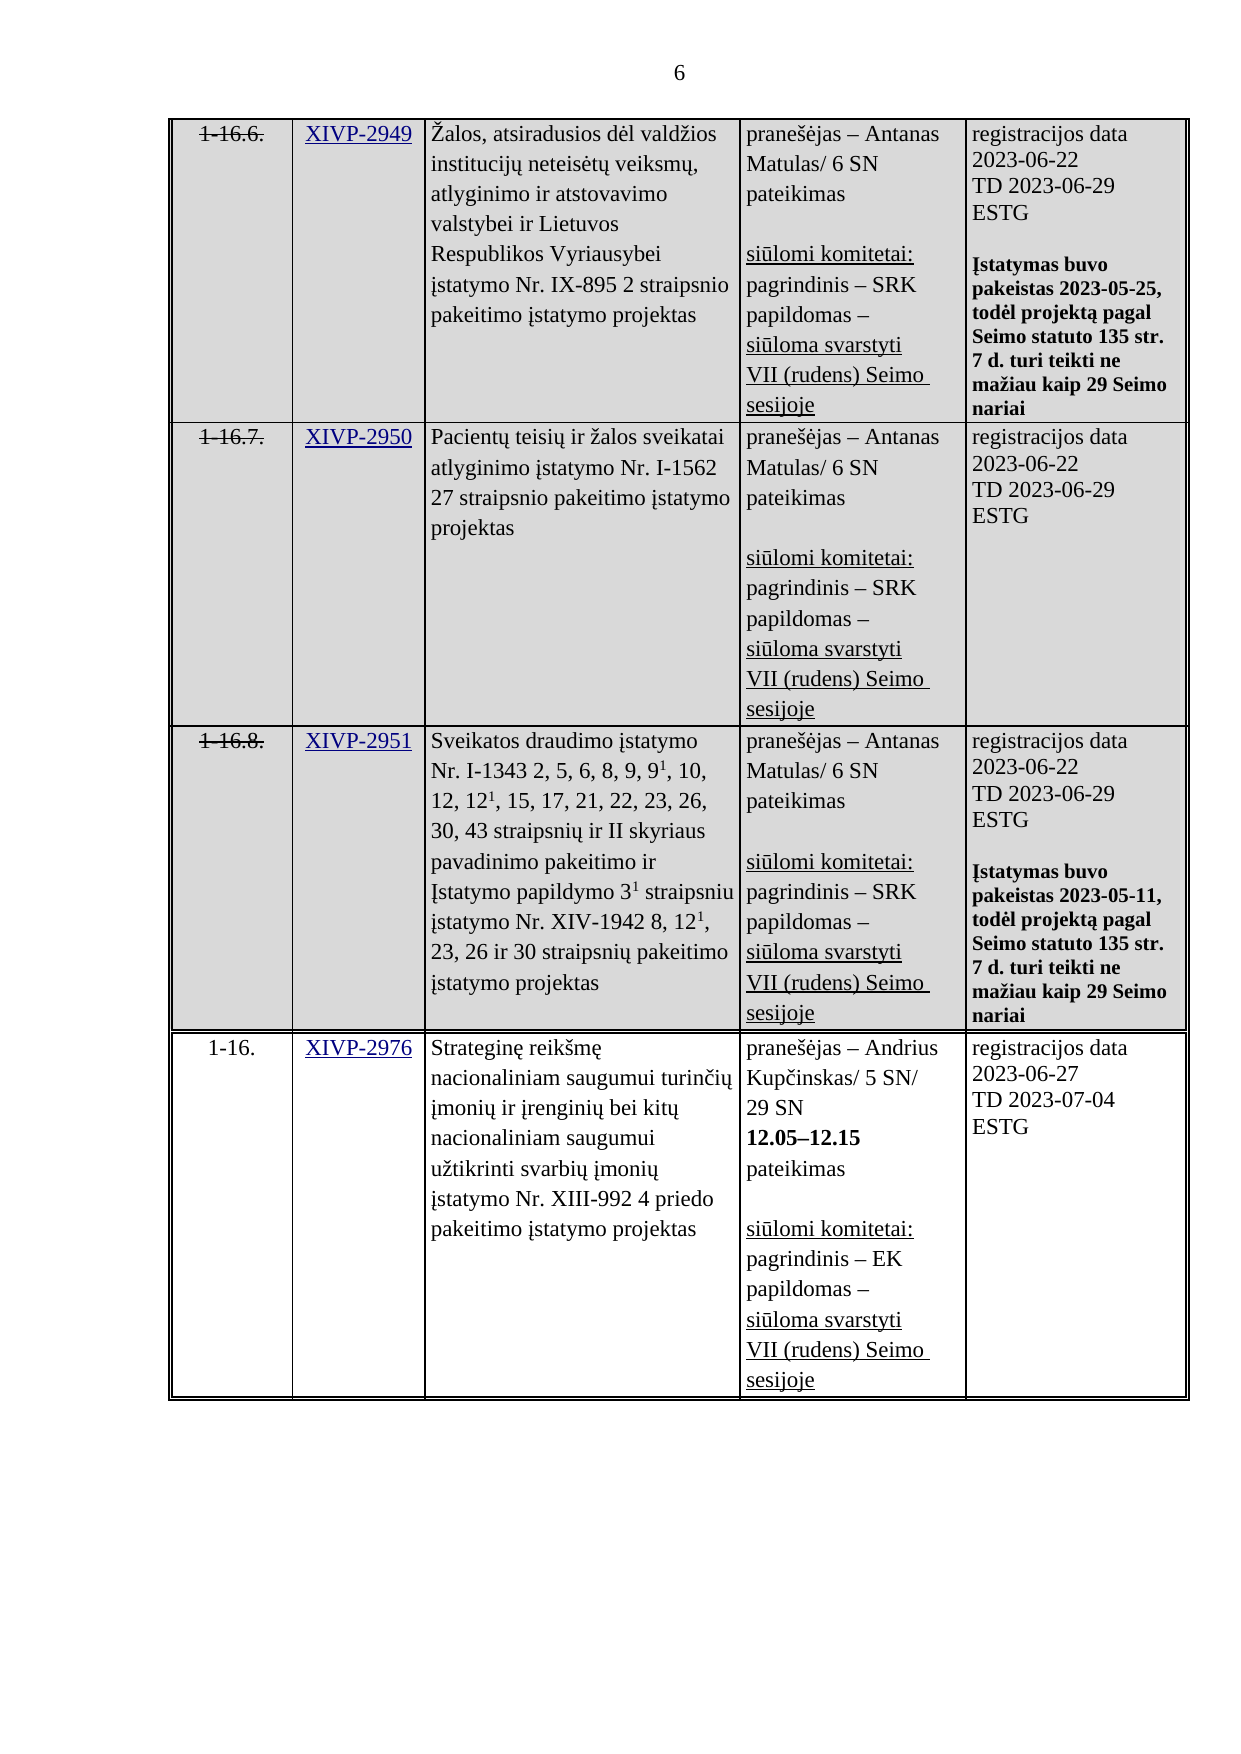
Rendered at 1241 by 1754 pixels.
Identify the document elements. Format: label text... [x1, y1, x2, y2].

table_cell pranešėjas – Antanas Matulas/ 6 SN pateikimas siūlomi komitetai: pagrindinis – SRK papildomas – siūloma svarstyti VII (rudens) Seimo sesijoje [741, 423, 965, 725]
table_cell 1-16.6. [173, 120, 292, 422]
table_cell registracijos data 2023-06-22 TD 2023-06-29 ESTG Įstatymas buvo pakeistas 2023-05-11, todėl projektą pagal Seimo statuto 135 str. 7 d. turi teikti ne mažiau kaip 29 Seimo nariai [967, 727, 1185, 1029]
table_cell registracijos data 2023-06-22 TD 2023-06-29 ESTG Įstatymas buvo pakeistas 2023-05-25, todėl projektą pagal Seimo statuto 135 str. 7 d. turi teikti ne mažiau kaip 29 Seimo nariai [967, 120, 1185, 422]
table_cell 1-16.8. [173, 727, 292, 1029]
table_cell Žalos, atsiradusios dėl valdžios institucijų neteisėtų veiksmų, atlyginimo ir atstovavimo valstybei ir Lietuvos Respublikos Vyriausybei įstatymo Nr. IX-895 2 straipsnio pakeitimo įstatymo projektas [426, 120, 739, 422]
table_cell pranešėjas – Antanas Matulas/ 6 SN pateikimas siūlomi komitetai: pagrindinis – SRK papildomas – siūloma svarstyti VII (rudens) Seimo sesijoje [741, 727, 965, 1029]
table_cell [1192, 118, 1240, 422]
table_cell Sveikatos draudimo įstatymo Nr. I-1343 2, 5, 6, 8, 9, 91, 10, 12, 121, 15, 17, 21, 22, 23, 26, 30, 43 straipsnių ir II skyriaus pavadinimo pakeitimo ir Įstatymo papildymo 31 straipsniu įstatymo Nr. XIV-1942 8, 121, 23, 26 ir 30 straipsnių pakeitimo įstatymo projektas [426, 727, 739, 1029]
table_cell XIVP-2951 [293, 727, 424, 1029]
table_cell pranešėjas – Antanas Matulas/ 6 SN pateikimas siūlomi komitetai: pagrindinis – SRK papildomas – siūloma svarstyti VII (rudens) Seimo sesijoje [741, 120, 965, 422]
table_cell [1192, 725, 1240, 1029]
table_cell registracijos data 2023-06-22 TD 2023-06-29 ESTG [967, 423, 1185, 725]
table_cell XIVP-2976 [293, 1034, 424, 1396]
table_cell [1192, 1029, 1240, 1396]
table_cell pranešėjas – Andrius Kupčinskas/ 5 SN/ 29 SN 12.05–12.15 pateikimas siūlomi komitetai: pagrindinis – EK papildomas – siūloma svarstyti VII (rudens) Seimo sesijoje [741, 1034, 965, 1396]
table_cell registracijos data 2023-06-27 TD 2023-07-04 ESTG [967, 1034, 1185, 1396]
table_cell 1-16.7. [173, 423, 292, 725]
table_cell XIVP-2950 [293, 423, 424, 725]
table_cell Pacientų teisių ir žalos sveikatai atlyginimo įstatymo Nr. I-1562 27 straipsnio pakeitimo įstatymo projektas [426, 423, 739, 725]
table_cell [1192, 422, 1240, 725]
table_cell Strateginę reikšmę nacionaliniam saugumui turinčių įmonių ir įrenginių bei kitų nacionaliniam saugumui užtikrinti svarbių įmonių įstatymo Nr. XIII-992 4 priedo pakeitimo įstatymo projektas [426, 1034, 739, 1396]
table_cell XIVP-2949 [293, 120, 424, 422]
table_cell 1-16. [173, 1034, 292, 1396]
